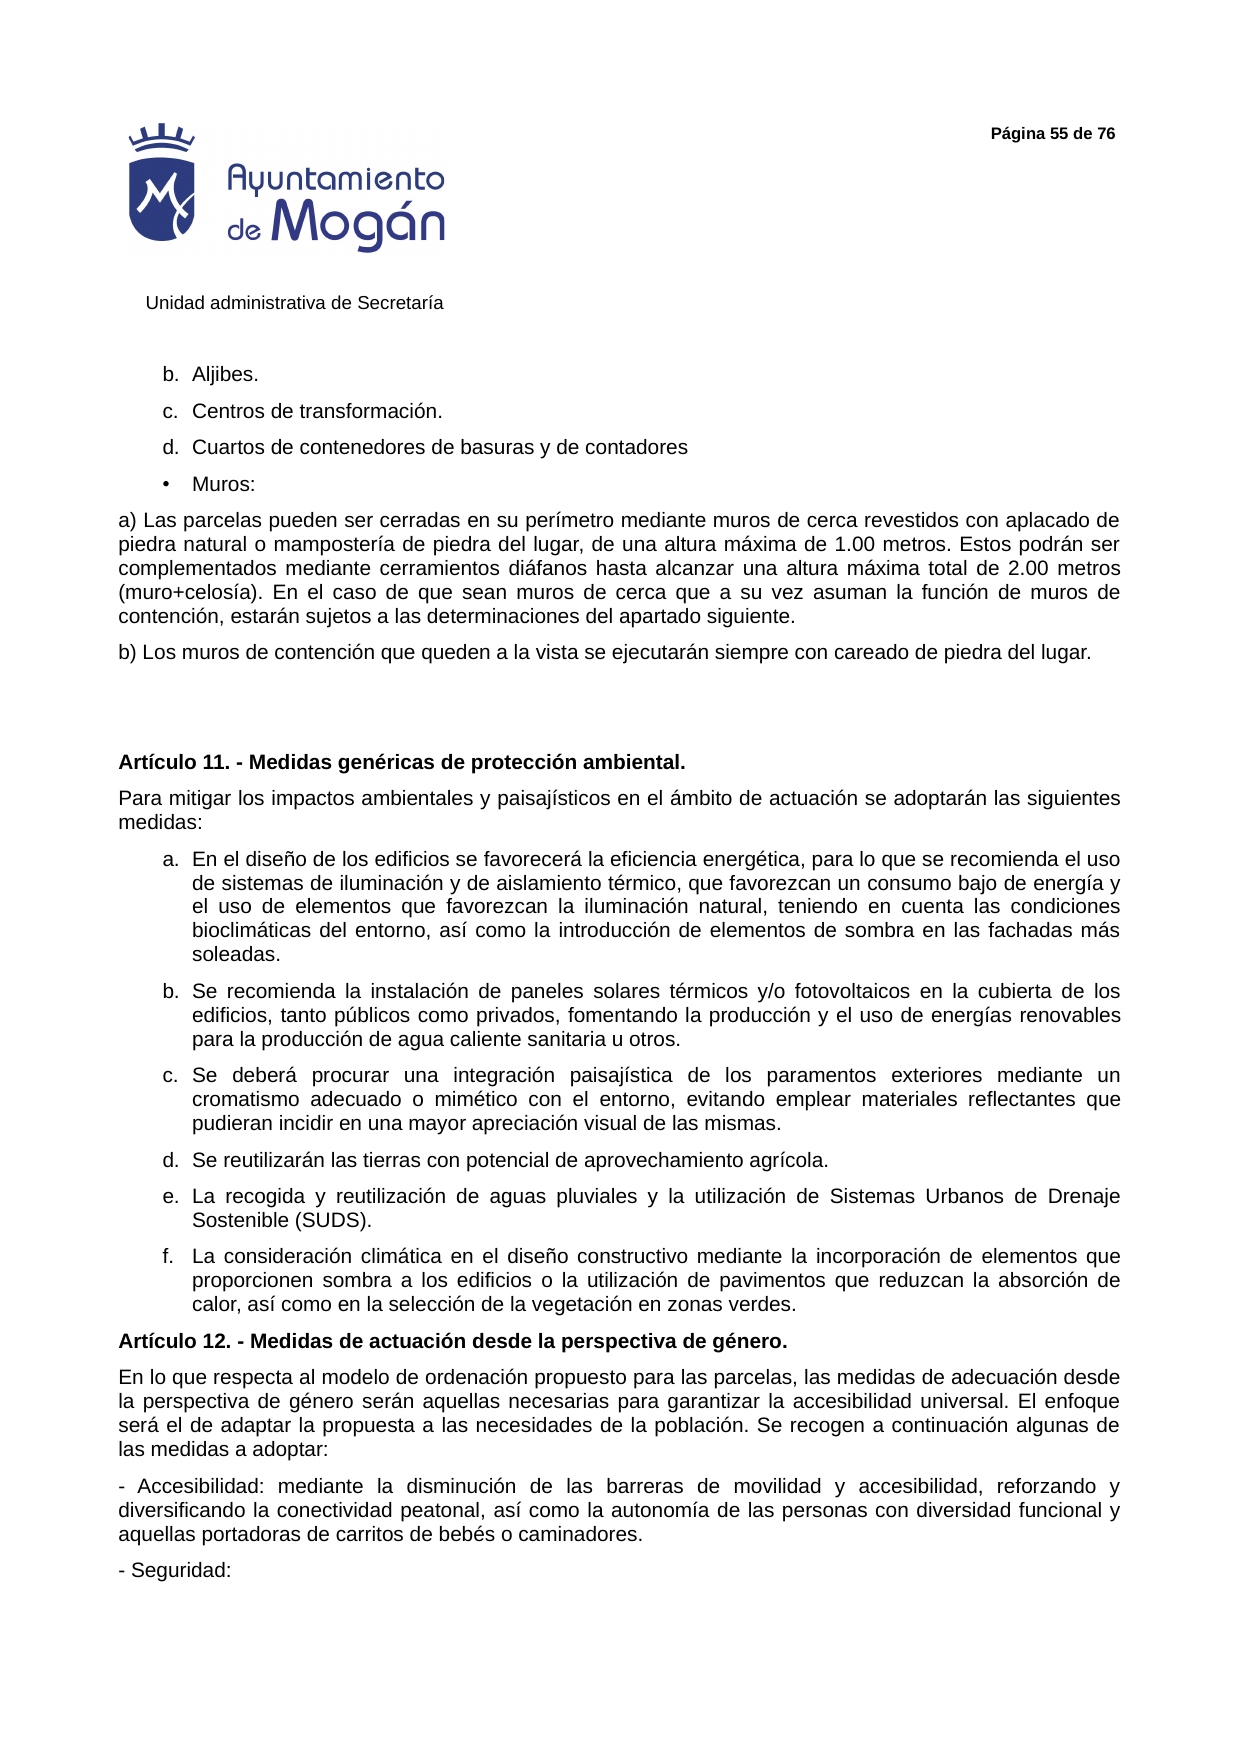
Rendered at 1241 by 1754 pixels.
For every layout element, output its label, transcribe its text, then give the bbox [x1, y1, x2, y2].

list La consideración climática en el diseño constructivo mediante la incorporación de elementos que proporcionen sombra a los edificios o la utilización de pavimentos que reduzcan la absorción de calor, así como en la selección de la vegetación en zonas verdes. [162, 1244, 1122, 1316]
list La recogida y reutilización de aguas pluviales y la utilización de Sistemas Urbanos de Drenaje Sostenible (SUDS). [162, 1184, 1122, 1232]
picture [128, 123, 445, 259]
text a) Las parcelas pueden ser cerradas en su perímetro mediante muros de cerca revestidos con aplacado de piedra natural o mampostería de piedra del lugar, de una altura máxima de 1.00 metros. Estos podrán ser complementados mediante cerramientos diáfanos hasta alcanzar una altura máxima total de 2.00 metros (muro+celosía). En el caso de que sean muros de cerca que a su vez asuman la función de muros de contención, estarán sujetos a las determinaciones del apartado siguiente. [118, 508, 1122, 628]
list Cuartos de contenedores de basuras y de contadores [162, 435, 1122, 459]
text En lo que respecta al modelo de ordenación propuesto para las parcelas, las medidas de adecuación desde la perspectiva de género serán aquellas necesarias para garantizar la accesibilidad universal. El enfoque será el de adaptar la propuesta a las necesidades de la población. Se recogen a continuación algunas de las medidas a adoptar: [118, 1365, 1122, 1461]
list Aljibes. [162, 362, 1122, 386]
list Se recomienda la instalación de paneles solares térmicos y/o fotovoltaicos en la cubierta de los edificios, tanto públicos como privados, fomentando la producción y el uso de energías renovables para la producción de agua caliente sanitaria u otros. [162, 979, 1122, 1051]
list Se reutilizarán las tierras con potencial de aprovechamiento agrícola. [162, 1147, 1122, 1171]
text Artículo 11. - Medidas genéricas de protección ambiental. [118, 749, 1122, 773]
text Artículo 12. - Medidas de actuación desde la perspectiva de género. [118, 1329, 1122, 1353]
text Para mitigar los impactos ambientales y paisajísticos en el ámbito de actuación se adoptarán las siguientes medidas: [118, 786, 1122, 834]
text - Accesibilidad: mediante la disminución de las barreras de movilidad y accesibilidad, reforzando y diversificando la conectividad peatonal, así como la autonomía de las personas con diversidad funcional y aquellas portadoras de carritos de bebés o caminadores. [118, 1473, 1122, 1545]
list Centros de transformación. [162, 398, 1122, 422]
list Muros: [162, 471, 1122, 495]
text b) Los muros de contención que queden a la vista se ejecutarán siempre con careado de piedra del lugar. [118, 640, 1122, 664]
list En el diseño de los edificios se favorecerá la eficiencia energética, para lo que se recomienda el uso de sistemas de iluminación y de aislamiento térmico, que favorezcan un consumo bajo de energía y el uso de elementos que favorezcan la iluminación natural, teniendo en cuenta las condiciones bioclimáticas del entorno, así como la introducción de elementos de sombra en las fachadas más soleadas. [162, 846, 1122, 966]
list Se deberá procurar una integración paisajística de los paramentos exteriores mediante un cromatismo adecuado o mimético con el entorno, evitando emplear materiales reflectantes que pudieran incidir en una mayor apreciación visual de las mismas. [162, 1063, 1122, 1135]
text - Seguridad: [118, 1558, 1122, 1582]
